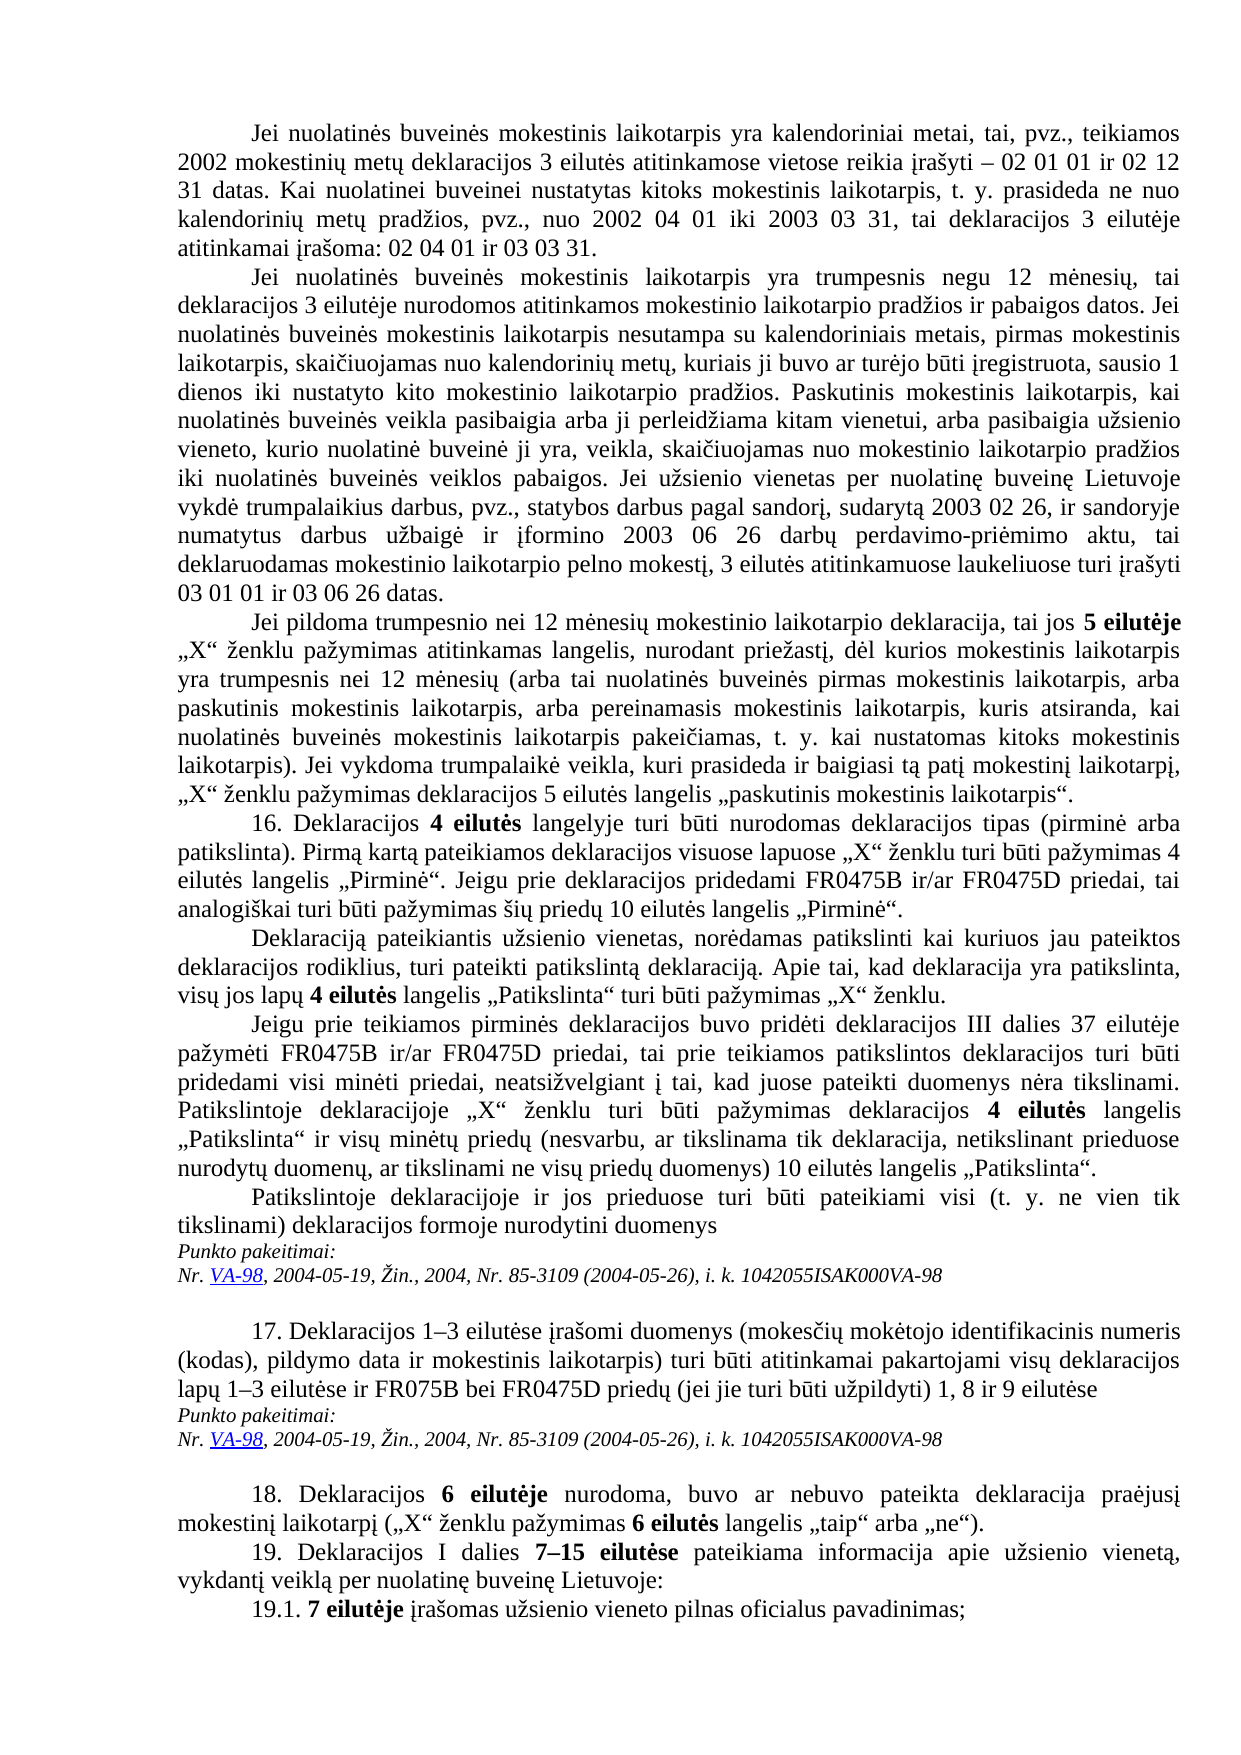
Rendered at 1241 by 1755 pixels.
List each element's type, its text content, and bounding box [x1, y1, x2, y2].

text Deklaraciją pateikiantis užsienio vienetas, norėdamas patikslinti kai kuriuos jau pateiktos deklaracijos rodiklius, turi pateikti patikslintą deklaraciją. Apie tai, kad deklaracija yra patikslinta, visų jos lapų 4 eilutės langelis „Patikslinta“ turi būti pažymimas „X“ ženklu. [177, 923, 1181, 1009]
text Jei pildoma trumpesnio nei 12 mėnesių mokestinio laikotarpio deklaracija, tai jos 5 eilutėje „X“ ženklu pažymimas atitinkamas langelis, nurodant priežastį, dėl kurios mokestinis laikotarpis yra trumpesnis nei 12 mėnesių (arba tai nuolatinės buveinės pirmas mokestinis laikotarpis, arba paskutinis mokestinis laikotarpis, arba pereinamasis mokestinis laikotarpis, kuris atsiranda, kai nuolatinės buveinės mokestinis laikotarpis pakeičiamas, t. y. kai nustatomas kitoks mokestinis laikotarpis). Jei vykdoma trumpalaikė veikla, kuri prasideda ir baigiasi tą patį mokestinį laikotarpį, „X“ ženklu pažymimas deklaracijos 5 eilutės langelis „paskutinis mokestinis laikotarpis“. [177, 607, 1181, 808]
text 19.1. 7 eilutėje įrašomas užsienio vieneto pilnas oficialus pavadinimas; [177, 1594, 1181, 1623]
text Jei nuolatinės buveinės mokestinis laikotarpis yra trumpesnis negu 12 mėnesių, tai deklaracijos 3 eilutėje nurodomos atitinkamos mokestinio laikotarpio pradžios ir pabaigos datos. Jei nuolatinės buveinės mokestinis laikotarpis nesutampa su kalendoriniais metais, pirmas mokestinis laikotarpis, skaičiuojamas nuo kalendorinių metų, kuriais ji buvo ar turėjo būti įregistruota, sausio 1 dienos iki nustatyto kito mokestinio laikotarpio pradžios. Paskutinis mokestinis laikotarpis, kai nuolatinės buveinės veikla pasibaigia arba ji perleidžiama kitam vienetui, arba pasibaigia užsienio vieneto, kurio nuolatinė buveinė ji yra, veikla, skaičiuojamas nuo mokestinio laikotarpio pradžios iki nuolatinės buveinės veiklos pabaigos. Jei užsienio vienetas per nuolatinę buveinę Lietuvoje vykdė trumpalaikius darbus, pvz., statybos darbus pagal sandorį, sudarytą 2003 02 26, ir sandoryje numatytus darbus užbaigė ir įformino 2003 06 26 darbų perdavimo-priėmimo aktu, tai deklaruodamas mokestinio laikotarpio pelno mokestį, 3 eilutės atitinkamuose laukeliuose turi įrašyti 03 01 01 ir 03 06 26 datas. [177, 262, 1181, 607]
text 18. Deklaracijos 6 eilutėje nurodoma, buvo ar nebuvo pateikta deklaracija praėjusį mokestinį laikotarpį („X“ ženklu pažymimas 6 eilutės langelis „taip“ arba „ne“). [177, 1479, 1181, 1537]
text Punkto pakeitimai: [177, 1402, 1181, 1427]
text Punkto pakeitimai: [177, 1239, 1181, 1263]
text Jeigu prie teikiamos pirminės deklaracijos buvo pridėti deklaracijos III dalies 37 eilutėje pažymėti FR0475B ir/ar FR0475D priedai, tai prie teikiamos patikslintos deklaracijos turi būti pridedami visi minėti priedai, neatsižvelgiant į tai, kad juose pateikti duomenys nėra tikslinami. Patikslintoje deklaracijoje „X“ ženklu turi būti pažymimas deklaracijos 4 eilutės langelis „Patikslinta“ ir visų minėtų priedų (nesvarbu, ar tikslinama tik deklaracija, netikslinant prieduose nurodytų duomenų, ar tikslinami ne visų priedų duomenys) 10 eilutės langelis „Patikslinta“. [177, 1009, 1181, 1182]
text 16. Deklaracijos 4 eilutės langelyje turi būti nurodomas deklaracijos tipas (pirminė arba patikslinta). Pirmą kartą pateikiamos deklaracijos visuose lapuose „X“ ženklu turi būti pažymimas 4 eilutės langelis „Pirminė“. Jeigu prie deklaracijos pridedami FR0475B ir/ar FR0475D priedai, tai analogiškai turi būti pažymimas šių priedų 10 eilutės langelis „Pirminė“. [177, 808, 1181, 923]
text Jei nuolatinės buveinės mokestinis laikotarpis yra kalendoriniai metai, tai, pvz., teikiamos 2002 mokestinių metų deklaracijos 3 eilutės atitinkamose vietose reikia įrašyti – 02 01 01 ir 02 12 31 datas. Kai nuolatinei buveinei nustatytas kitoks mokestinis laikotarpis, t. y. prasideda ne nuo kalendorinių metų pradžios, pvz., nuo 2002 04 01 iki 2003 03 31, tai deklaracijos 3 eilutėje atitinkamai įrašoma: 02 04 01 ir 03 03 31. [177, 118, 1181, 262]
text Nr. VA-98, 2004-05-19, Žin., 2004, Nr. 85-3109 (2004-05-26), i. k. 1042055ISAK000VA-98 [177, 1427, 1181, 1451]
text Nr. VA-98, 2004-05-19, Žin., 2004, Nr. 85-3109 (2004-05-26), i. k. 1042055ISAK000VA-98 [177, 1263, 1181, 1287]
text 19. Deklaracijos I dalies 7–15 eilutėse pateikiama informacija apie užsienio vienetą, vykdantį veiklą per nuolatinę buveinę Lietuvoje: [177, 1537, 1181, 1594]
text 17. Deklaracijos 1–3 eilutėse įrašomi duomenys (mokesčių mokėtojo identifikacinis numeris (kodas), pildymo data ir mokestinis laikotarpis) turi būti atitinkamai pakartojami visų deklaracijos lapų 1–3 eilutėse ir FR075B bei FR0475D priedų (jei jie turi būti užpildyti) 1, 8 ir 9 eilutėse [177, 1316, 1181, 1402]
text Patikslintoje deklaracijoje ir jos prieduose turi būti pateikiami visi (t. y. ne vien tik tikslinami) deklaracijos formoje nurodytini duomenys [177, 1182, 1181, 1239]
